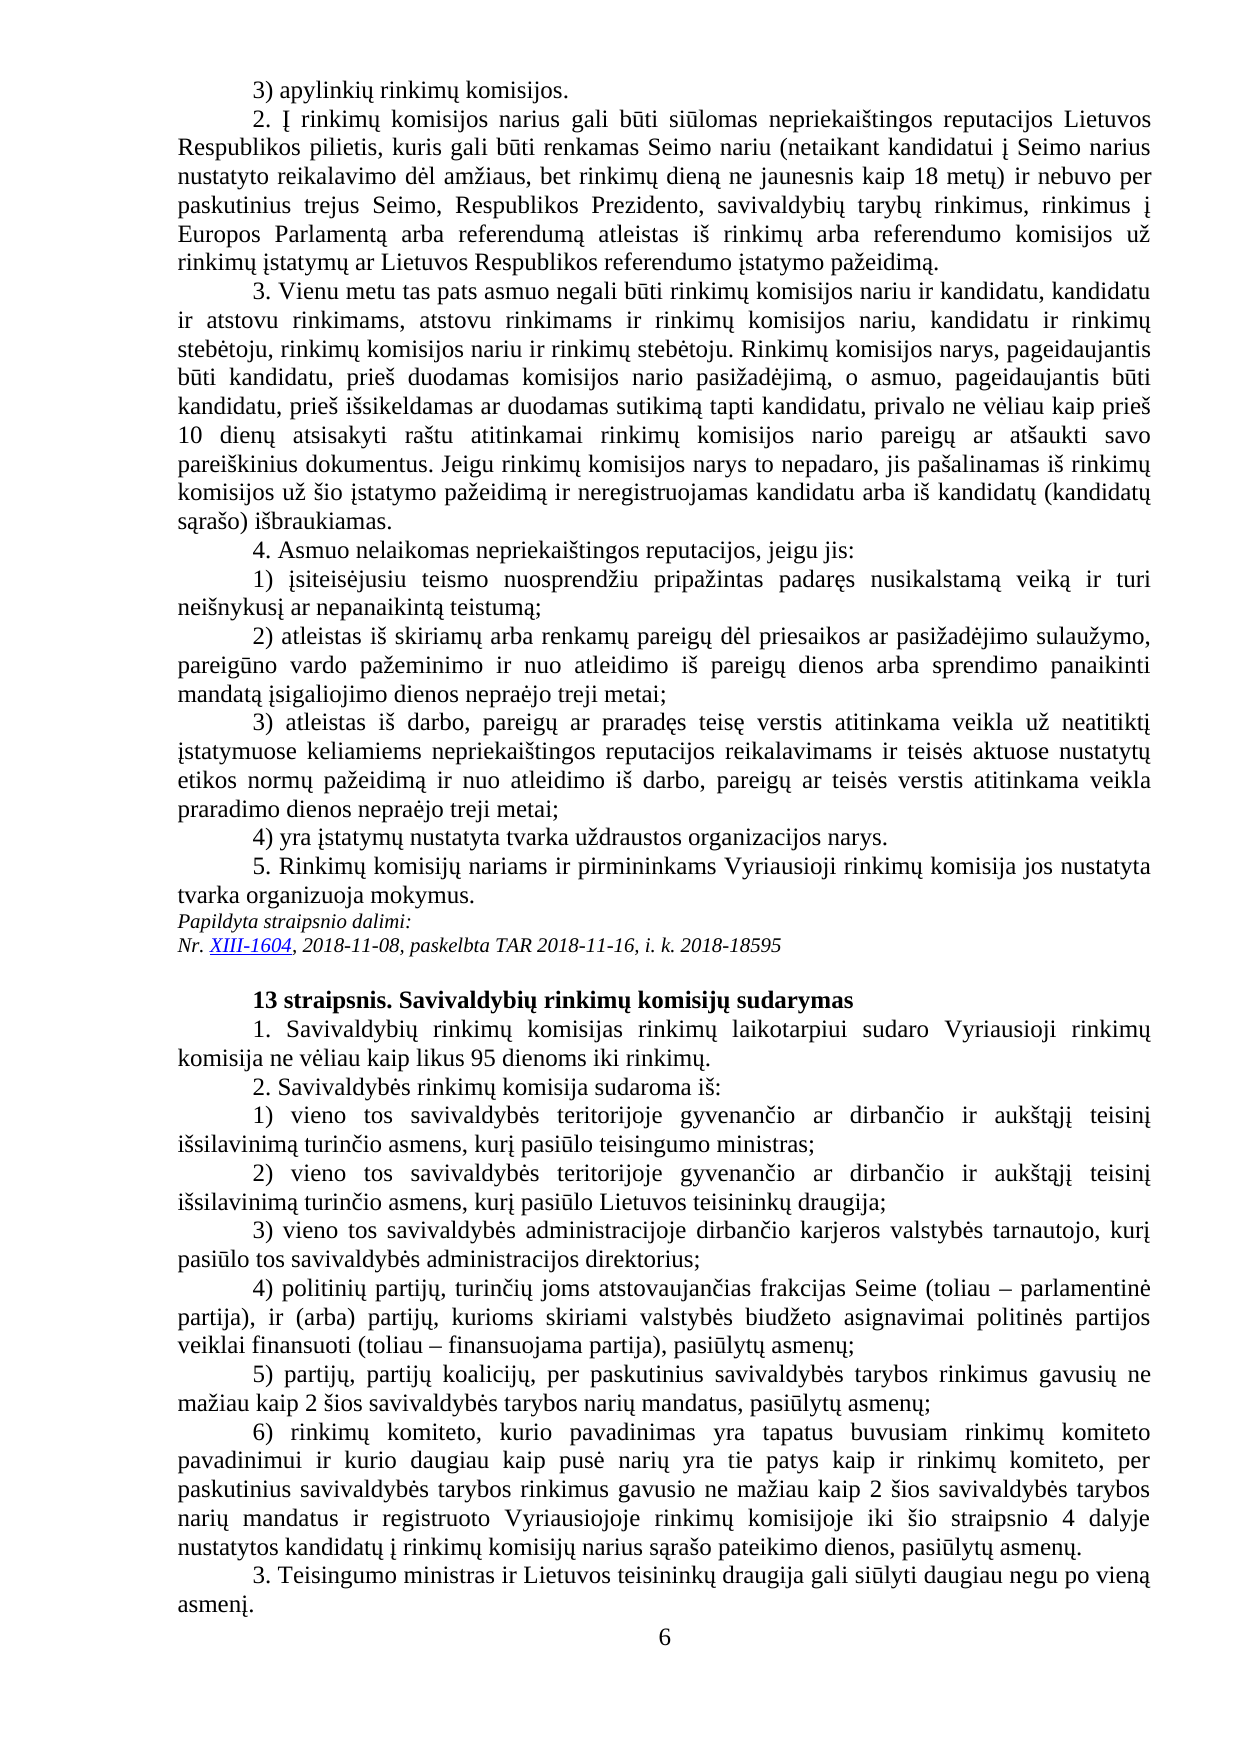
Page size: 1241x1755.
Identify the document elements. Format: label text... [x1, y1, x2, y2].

text 1) vieno tos savivaldybės teritorijoje gyvenančio ar dirbančio ir aukštąjį teisinį išsilavinimą turinčio asmens, kurį pasiūlo teisingumo ministras; [177, 1101, 1152, 1158]
text 13 straipsnis. Savivaldybių rinkimų komisijų sudarymas [177, 986, 1152, 1014]
text 1) įsiteisėjusiu teismo nuosprendžiu pripažintas padaręs nusikalstamą veiką ir turi neišnykusį ar nepanaikintą teistumą; [177, 564, 1152, 621]
text 2) atleistas iš skiriamų arba renkamų pareigų dėl priesaikos ar pasižadėjimo sulaužymo, pareigūno vardo pažeminimo ir nuo atleidimo iš pareigų dienos arba sprendimo panaikinti mandatą įsigaliojimo dienos nepraėjo treji metai; [177, 621, 1152, 707]
text 3) atleistas iš darbo, pareigų ar praradęs teisę verstis atitinkama veikla už neatitiktį įstatymuose keliamiems nepriekaištingos reputacijos reikalavimams ir teisės aktuose nustatytų etikos normų pažeidimą ir nuo atleidimo iš darbo, pareigų ar teisės verstis atitinkama veikla praradimo dienos nepraėjo treji metai; [177, 707, 1152, 822]
text 3. Teisingumo ministras ir Lietuvos teisininkų draugija gali siūlyti daugiau negu po vieną asmenį. [177, 1561, 1152, 1618]
text 6) rinkimų komiteto, kurio pavadinimas yra tapatus buvusiam rinkimų komiteto pavadinimui ir kurio daugiau kaip pusė narių yra tie patys kaip ir rinkimų komiteto, per paskutinius savivaldybės tarybos rinkimus gavusio ne mažiau kaip 2 šios savivaldybės tarybos narių mandatus ir registruoto Vyriausiojoje rinkimų komisijoje iki šio straipsnio 4 dalyje nustatytos kandidatų į rinkimų komisijų narius sąrašo pateikimo dienos, pasiūlytų asmenų. [177, 1417, 1152, 1561]
text 2. Savivaldybės rinkimų komisija sudaroma iš: [177, 1072, 1152, 1101]
text 3) apylinkių rinkimų komisijos. [177, 75, 1152, 104]
text 4) yra įstatymų nustatyta tvarka uždraustos organizacijos narys. [177, 822, 1152, 851]
text 1. Savivaldybių rinkimų komisijas rinkimų laikotarpiui sudaro Vyriausioji rinkimų komisija ne vėliau kaip likus 95 dienoms iki rinkimų. [177, 1014, 1152, 1072]
text 2) vieno tos savivaldybės teritorijoje gyvenančio ar dirbančio ir aukštąjį teisinį išsilavinimą turinčio asmens, kurį pasiūlo Lietuvos teisininkų draugija; [177, 1158, 1152, 1216]
text Papildyta straipsnio dalimi: [177, 909, 1152, 933]
text 4) politinių partijų, turinčių joms atstovaujančias frakcijas Seime (toliau – parlamentinė partija), ir (arba) partijų, kurioms skiriami valstybės biudžeto asignavimai politinės partijos veiklai finansuoti (toliau – finansuojama partija), pasiūlytų asmenų; [177, 1273, 1152, 1359]
text 5) partijų, partijų koalicijų, per paskutinius savivaldybės tarybos rinkimus gavusių ne mažiau kaip 2 šios savivaldybės tarybos narių mandatus, pasiūlytų asmenų; [177, 1359, 1152, 1417]
text 3. Vienu metu tas pats asmuo negali būti rinkimų komisijos nariu ir kandidatu, kandidatu ir atstovu rinkimams, atstovu rinkimams ir rinkimų komisijos nariu, kandidatu ir rinkimų stebėtoju, rinkimų komisijos nariu ir rinkimų stebėtoju. Rinkimų komisijos narys, pageidaujantis būti kandidatu, prieš duodamas komisijos nario pasižadėjimą, o asmuo, pageidaujantis būti kandidatu, prieš išsikeldamas ar duodamas sutikimą tapti kandidatu, privalo ne vėliau kaip prieš 10 dienų atsisakyti raštu atitinkamai rinkimų komisijos nario pareigų ar atšaukti savo pareiškinius dokumentus. Jeigu rinkimų komisijos narys to nepadaro, jis pašalinamas iš rinkimų komisijos už šio įstatymo pažeidimą ir neregistruojamas kandidatu arba iš kandidatų (kandidatų sąrašo) išbraukiamas. [177, 276, 1152, 535]
text 2. Į rinkimų komisijos narius gali būti siūlomas nepriekaištingos reputacijos Lietuvos Respublikos pilietis, kuris gali būti renkamas Seimo nariu (netaikant kandidatui į Seimo narius nustatyto reikalavimo dėl amžiaus, bet rinkimų dieną ne jaunesnis kaip 18 metų) ir nebuvo per paskutinius trejus Seimo, Respublikos Prezidento, savivaldybių tarybų rinkimus, rinkimus į Europos Parlamentą arba referendumą atleistas iš rinkimų arba referendumo komisijos už rinkimų įstatymų ar Lietuvos Respublikos referendumo įstatymo pažeidimą. [177, 104, 1152, 276]
text Nr. XIII-1604, 2018-11-08, paskelbta TAR 2018-11-16, i. k. 2018-18595 [177, 933, 1152, 957]
text 5. Rinkimų komisijų nariams ir pirmininkams Vyriausioji rinkimų komisija jos nustatyta tvarka organizuoja mokymus. [177, 851, 1152, 909]
text 4. Asmuo nelaikomas nepriekaištingos reputacijos, jeigu jis: [177, 535, 1152, 564]
text 3) vieno tos savivaldybės administracijoje dirbančio karjeros valstybės tarnautojo, kurį pasiūlo tos savivaldybės administracijos direktorius; [177, 1216, 1152, 1273]
